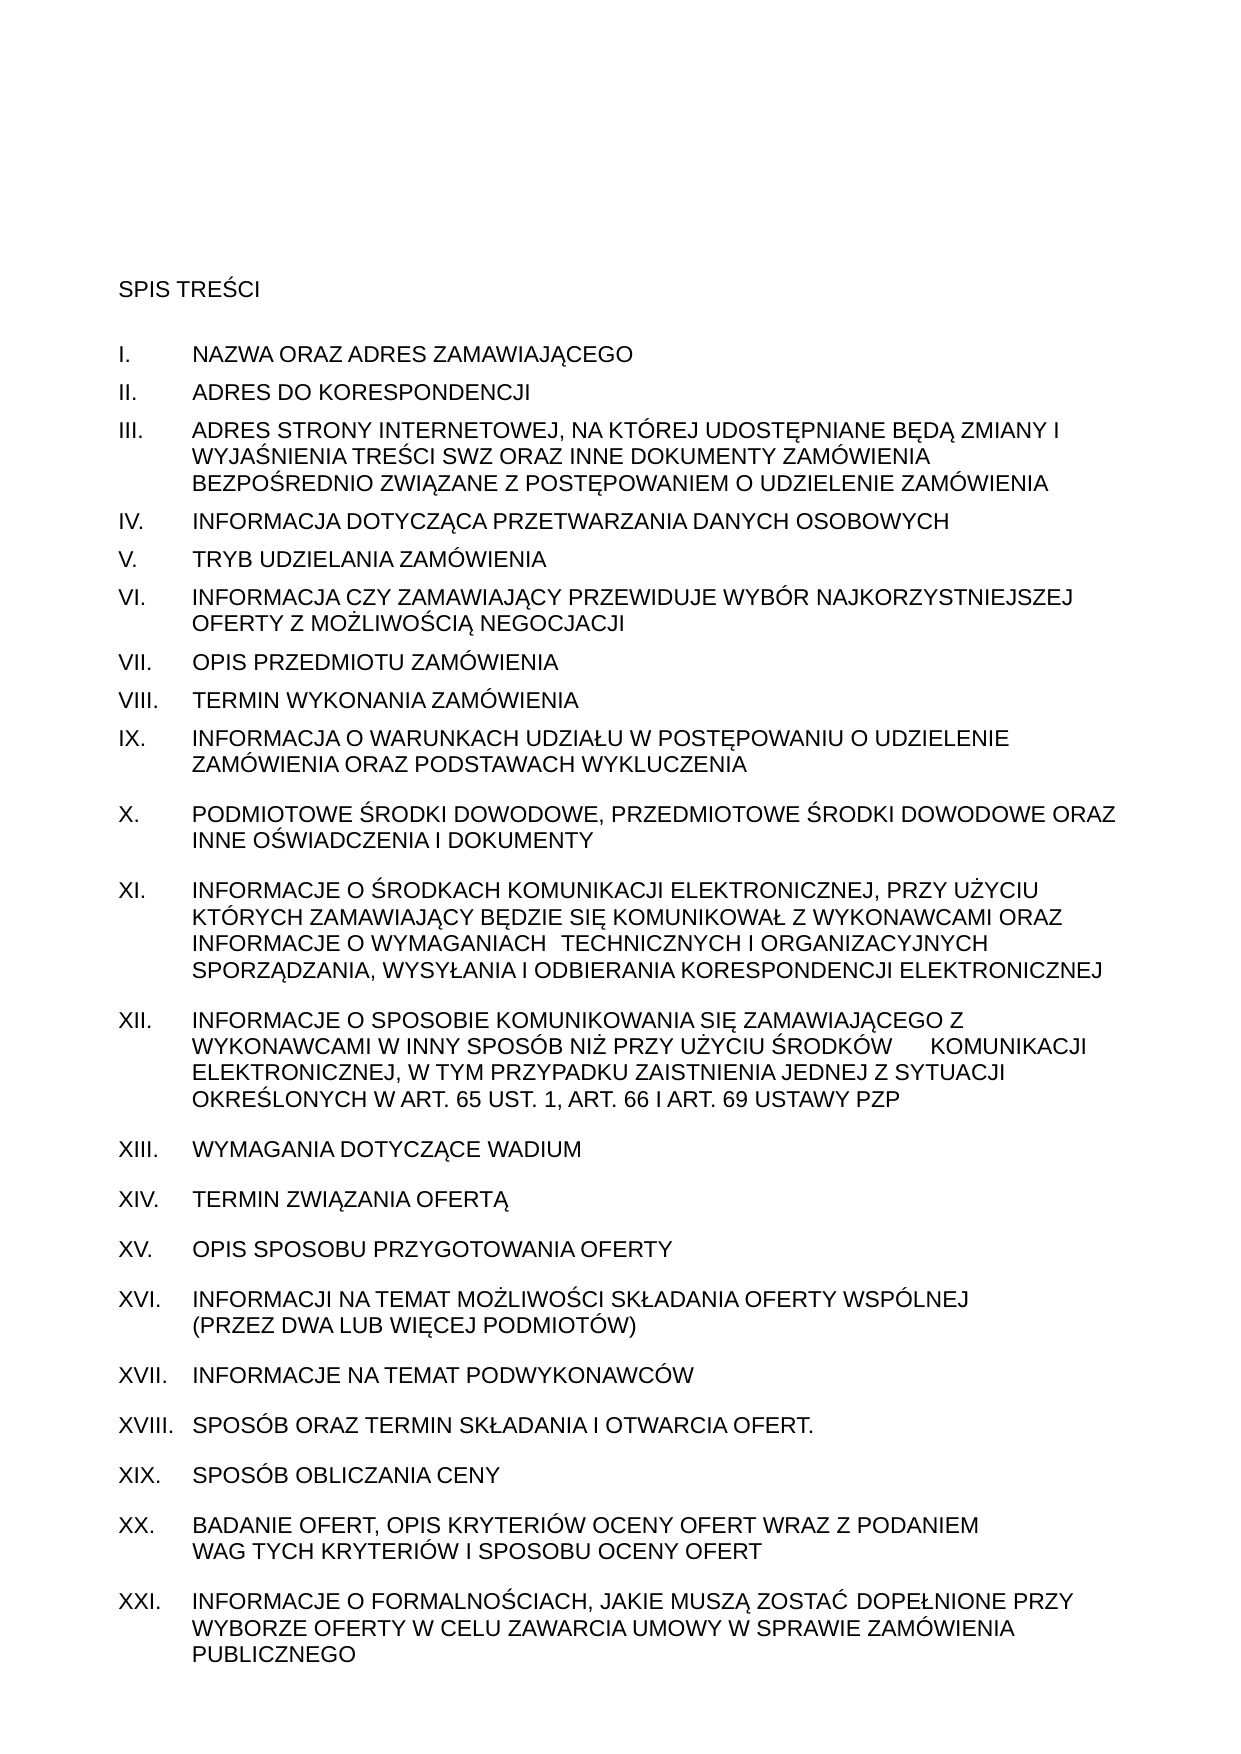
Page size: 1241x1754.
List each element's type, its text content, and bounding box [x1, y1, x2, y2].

text VIII. TERMIN WYKONANIA ZAMÓWIENIA [118, 687, 1122, 713]
text XIV. TERMIN ZWIĄZANIA OFERTĄ [118, 1186, 1122, 1212]
text XII. INFORMACJE O SPOSOBIE KOMUNIKOWANIA SIĘ ZAMAWIAJĄCEGO Z WYKONAWCAMI W INNY SPOSÓB NIŻ PRZY UŻYCIU ŚRODKÓW KOMUNIKACJI ELEKTRONICZNEJ, W TYM PRZYPADKU ZAISTNIENIA JEDNEJ Z SYTUACJI OKREŚLONYCH W ART. 65 UST. 1, ART. 66 I ART. 69 USTAWY PZP [118, 1007, 1122, 1112]
text VII. OPIS PRZEDMIOTU ZAMÓWIENIA [118, 648, 1122, 675]
text XI. INFORMACJE O ŚRODKACH KOMUNIKACJI ELEKTRONICZNEJ, PRZY UŻYCIU KTÓRYCH ZAMAWIAJĄCY BĘDZIE SIĘ KOMUNIKOWAŁ Z WYKONAWCAMI ORAZ INFORMACJE O WYMAGANIACH TECHNICZNYCH I ORGANIZACYJNYCH SPORZĄDZANIA, WYSYŁANIA I ODBIERANIA KORESPONDENCJI ELEKTRONICZNEJ [118, 877, 1122, 983]
text XIII. WYMAGANIA DOTYCZĄCE WADIUM [118, 1136, 1122, 1162]
text VI. INFORMACJA CZY ZAMAWIAJĄCY PRZEWIDUJE WYBÓR NAJKORZYSTNIEJSZEJ OFERTY Z MOŻLIWOŚCIĄ NEGOCJACJI [118, 584, 1122, 637]
text XVIII. SPOSÓB ORAZ TERMIN SKŁADANIA I OTWARCIA OFERT. [118, 1412, 1122, 1438]
text IV. INFORMACJA DOTYCZĄCA PRZETWARZANIA DANYCH OSOBOWYCH [118, 508, 1122, 534]
text XVI. INFORMACJI NA TEMAT MOŻLIWOŚCI SKŁADANIA OFERTY WSPÓLNEJ (PRZEZ DWA LUB WIĘCEJ PODMIOTÓW) [118, 1286, 1122, 1338]
text XV. OPIS SPOSOBU PRZYGOTOWANIA OFERTY [118, 1236, 1122, 1262]
text IX. INFORMACJA O WARUNKACH UDZIAŁU W POSTĘPOWANIU O UDZIELENIE ZAMÓWIENIA ORAZ PODSTAWACH WYKLUCZENIA [118, 725, 1122, 777]
text I. NAZWA ORAZ ADRES ZAMAWIAJĄCEGO [118, 341, 1122, 367]
text XVII. INFORMACJE NA TEMAT PODWYKONAWCÓW [118, 1362, 1122, 1388]
text XIX. SPOSÓB OBLICZANIA CENY [118, 1462, 1122, 1488]
text XX. BADANIE OFERT, OPIS KRYTERIÓW OCENY OFERT WRAZ Z PODANIEM WAG TYCH KRYTERIÓW I SPOSOBU OCENY OFERT [118, 1512, 1122, 1565]
text X. PODMIOTOWE ŚRODKI DOWODOWE, PRZEDMIOTOWE ŚRODKI DOWODOWE ORAZ INNE OŚWIADCZENIA I DOKUMENTY [118, 801, 1122, 854]
text V. TRYB UDZIELANIA ZAMÓWIENIA [118, 546, 1122, 572]
text XXI. INFORMACJE O FORMALNOŚCIACH, JAKIE MUSZĄ ZOSTAĆ DOPEŁNIONE PRZY WYBORZE OFERTY W CELU ZAWARCIA UMOWY W SPRAWIE ZAMÓWIENIA PUBLICZNEGO [118, 1588, 1122, 1667]
text III. ADRES STRONY INTERNETOWEJ, NA KTÓREJ UDOSTĘPNIANE BĘDĄ ZMIANY I WYJAŚNIENIA TREŚCI SWZ ORAZ INNE DOKUMENTY ZAMÓWIENIA BEZPOŚREDNIO ZWIĄZANE Z POSTĘPOWANIEM O UDZIELENIE ZAMÓWIENIA [118, 417, 1122, 496]
text II. ADRES DO KORESPONDENCJI [118, 379, 1122, 405]
text SPIS TREŚCI [118, 276, 1122, 303]
